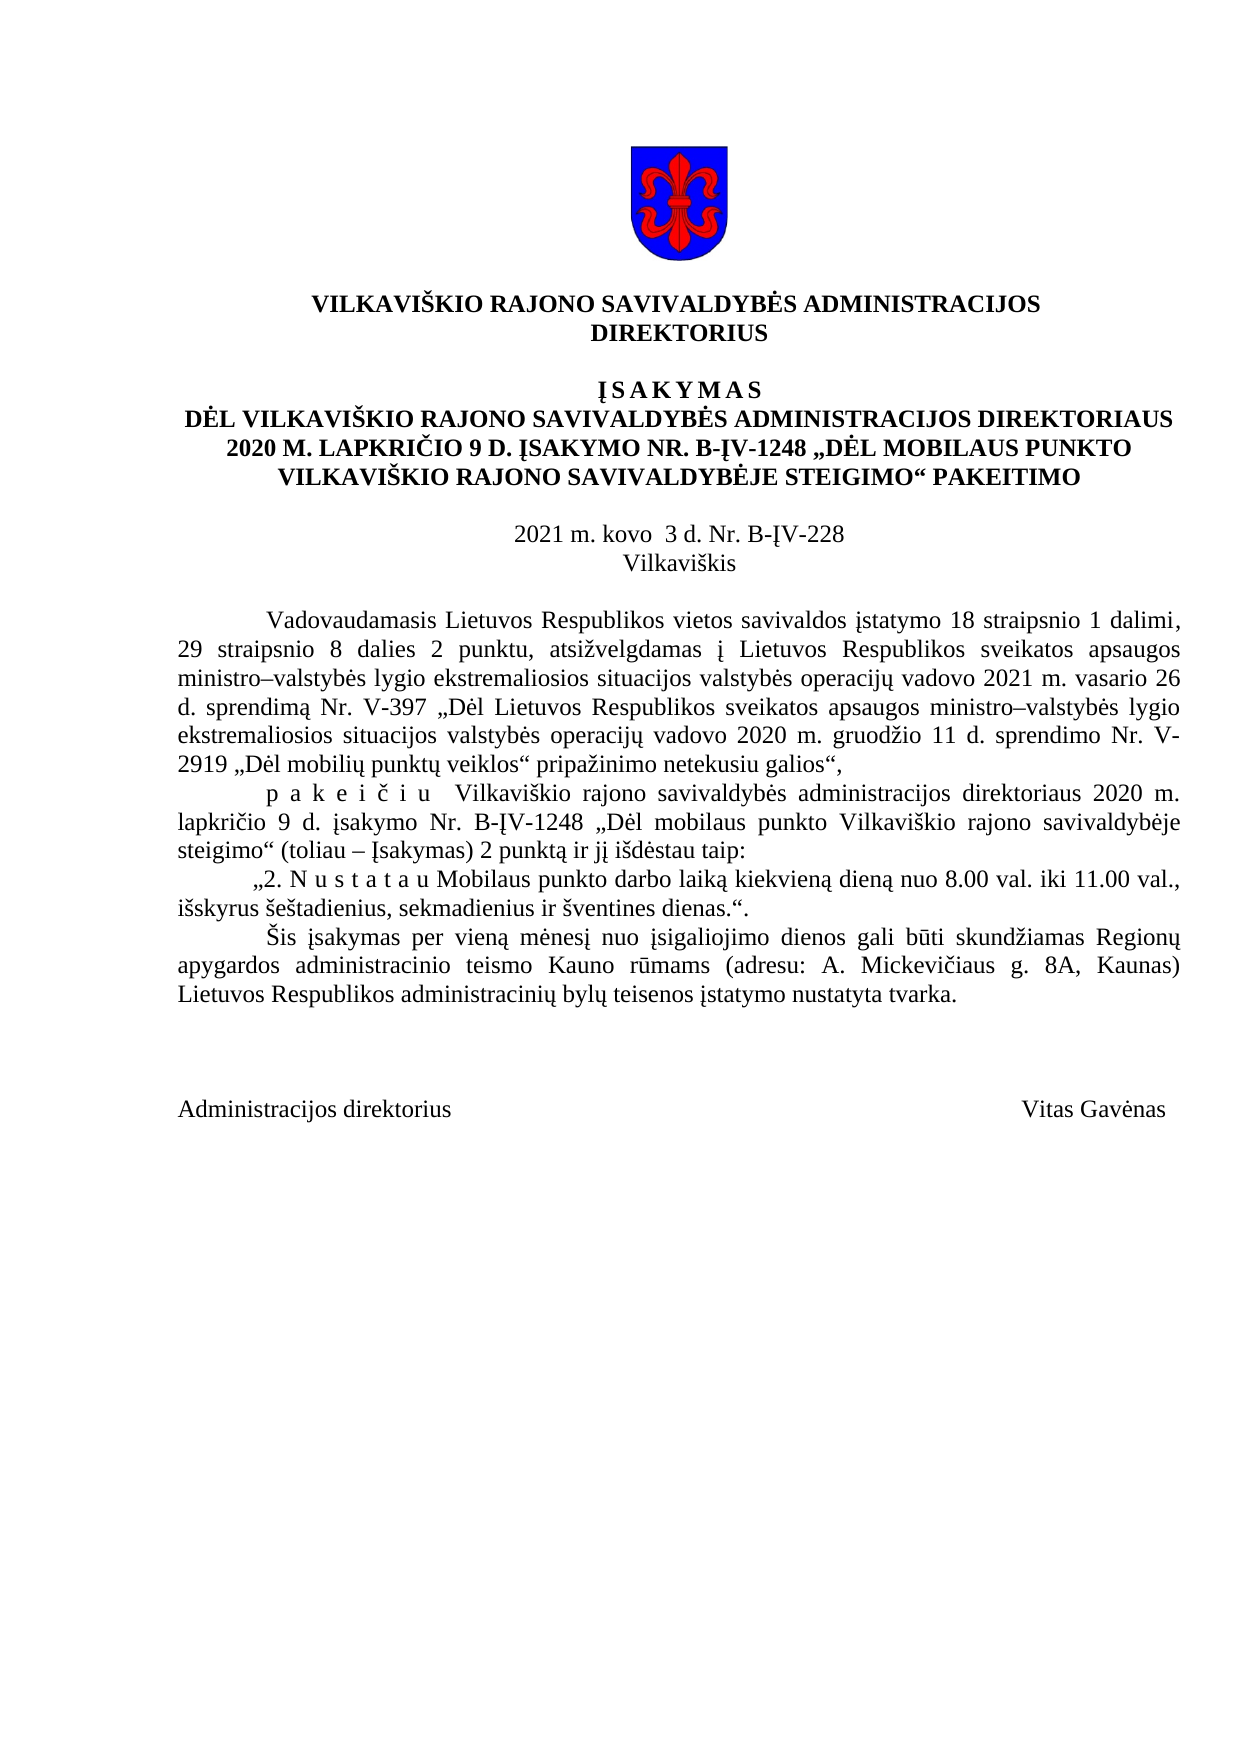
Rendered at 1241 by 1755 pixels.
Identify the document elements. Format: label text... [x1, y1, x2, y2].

text „2. N u s t a t a u Mobilaus punkto darbo laiką kiekvieną dieną nuo 8.00 val. iki 11.00 val., išskyrus šeštadienius, sekmadienius ir šventines dienas.“. [177, 864, 1181, 922]
text Šis įsakymas per vieną mėnesį nuo įsigaliojimo dienos gali būti skundžiamas Regionų apygardos administracinio teismo Kauno rūmams (adresu: A. Mickevičiaus g. 8A, Kaunas) Lietuvos Respublikos administracinių bylų teisenos įstatymo nustatyta tvarka. [177, 922, 1181, 1008]
text DIREKTORIUS [177, 318, 1181, 347]
text Vadovaudamasis Lietuvos Respublikos vietos savivaldos įstatymo 18 straipsnio 1 dalimi, 29 straipsnio 8 dalies 2 punktu, atsižvelgdamas į Lietuvos Respublikos sveikatos apsaugos ministro–valstybės lygio ekstremaliosios situacijos valstybės operacijų vadovo 2021 m. vasario 26 d. sprendimą Nr. V-397 „Dėl Lietuvos Respublikos sveikatos apsaugos ministro–valstybės lygio ekstremaliosios situacijos valstybės operacijų vadovo 2020 m. gruodžio 11 d. sprendimo Nr. V-2919 „Dėl mobilių punktų veiklos“ pripažinimo netekusiu galios“, [177, 606, 1181, 778]
text VILKAVIŠKIO RAJONO SAVIVALDYBĖS ADMINISTRACIJOS [177, 289, 1181, 318]
text ĮSAKYMAS [177, 376, 1181, 404]
text DĖL ViLKAVIŠKIO RAJONO SAVIVALDYBĖS ADMINISTRACIJOS DIREKTORIAUS 2020 M. LAPKRIČIO 9 d. įSAKYMO NR. B-ĮV-1248 „DĖL MOBILAUS PUNKTO VILKAVIŠKIO RAJONO SAVIVALDYBĖJE STEIGIMO“ PAKEITIMO [177, 404, 1181, 491]
text Vilkaviškis [177, 548, 1181, 577]
text p a k e i č i u Vilkaviškio rajono savivaldybės administracijos direktoriaus 2020 m. lapkričio 9 d. įsakymo Nr. B-ĮV-1248 „Dėl mobilaus punkto Vilkaviškio rajono savivaldybėje steigimo“ (toliau – Įsakymas) 2 punktą ir jį išdėstau taip: [177, 778, 1181, 864]
text 2021 m. kovo 3 d. Nr. B-ĮV-228 [177, 519, 1181, 548]
text Administracijos direktorius Vitas Gavėnas [177, 1094, 1181, 1123]
